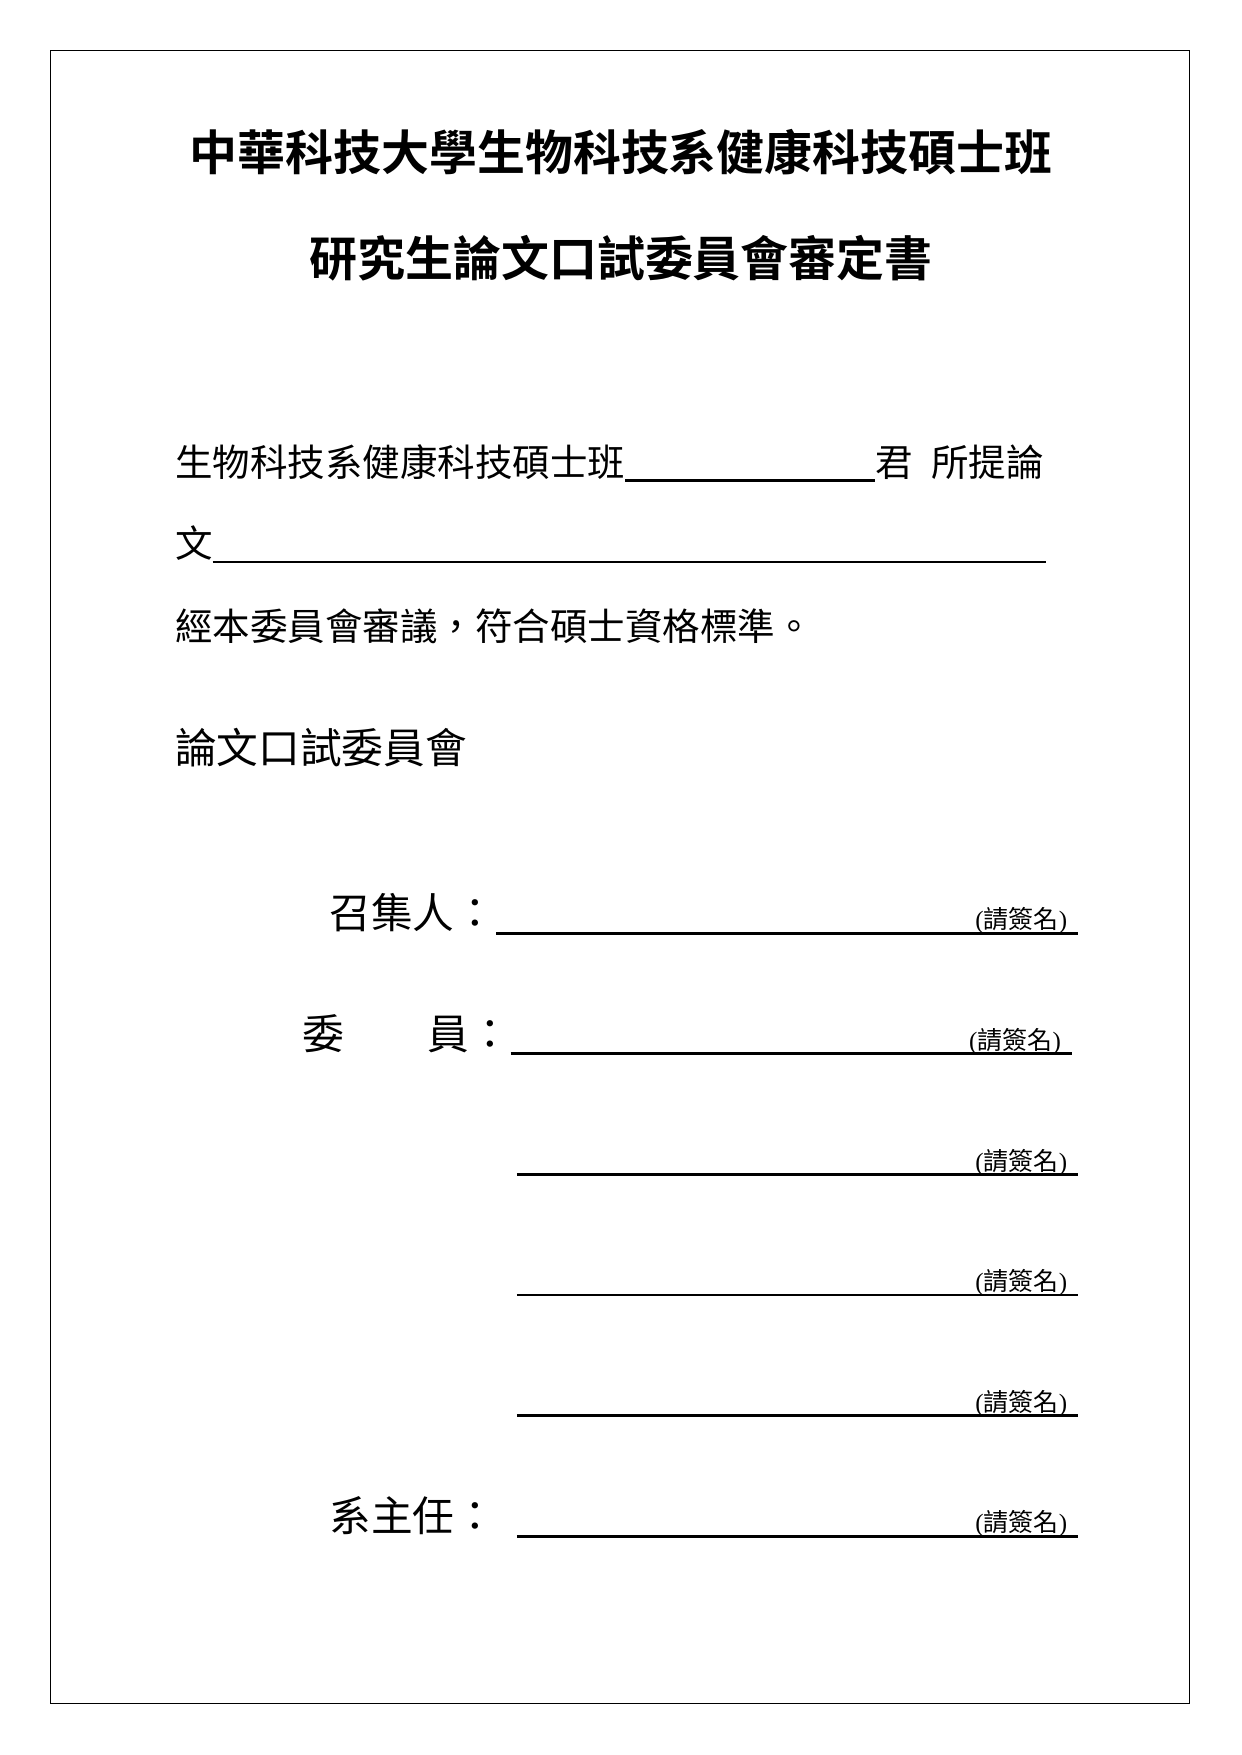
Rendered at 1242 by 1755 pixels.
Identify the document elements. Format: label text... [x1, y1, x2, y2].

text 召集人： (請簽名) [175, 880, 1067, 941]
text 委 員： (請簽名) [175, 1363, 1067, 1423]
text 研究生論文口試委員會審定書 [175, 221, 1067, 290]
text 委 員： (請簽名) [175, 1122, 1067, 1182]
text 生物科技系健康科技碩士班 君 所提論文 [175, 433, 1067, 568]
text 委 員： (請簽名) [175, 1242, 1067, 1302]
text 中華科技大學生物科技系健康科技碩士班 [175, 114, 1067, 185]
text 系主任： (請簽名) [175, 1483, 1067, 1544]
text 論文口試委員會 [175, 715, 1067, 777]
text 經本委員會審議，符合碩士資格標準。 [175, 596, 1067, 651]
text 委 員： (請簽名) [175, 1001, 1067, 1061]
